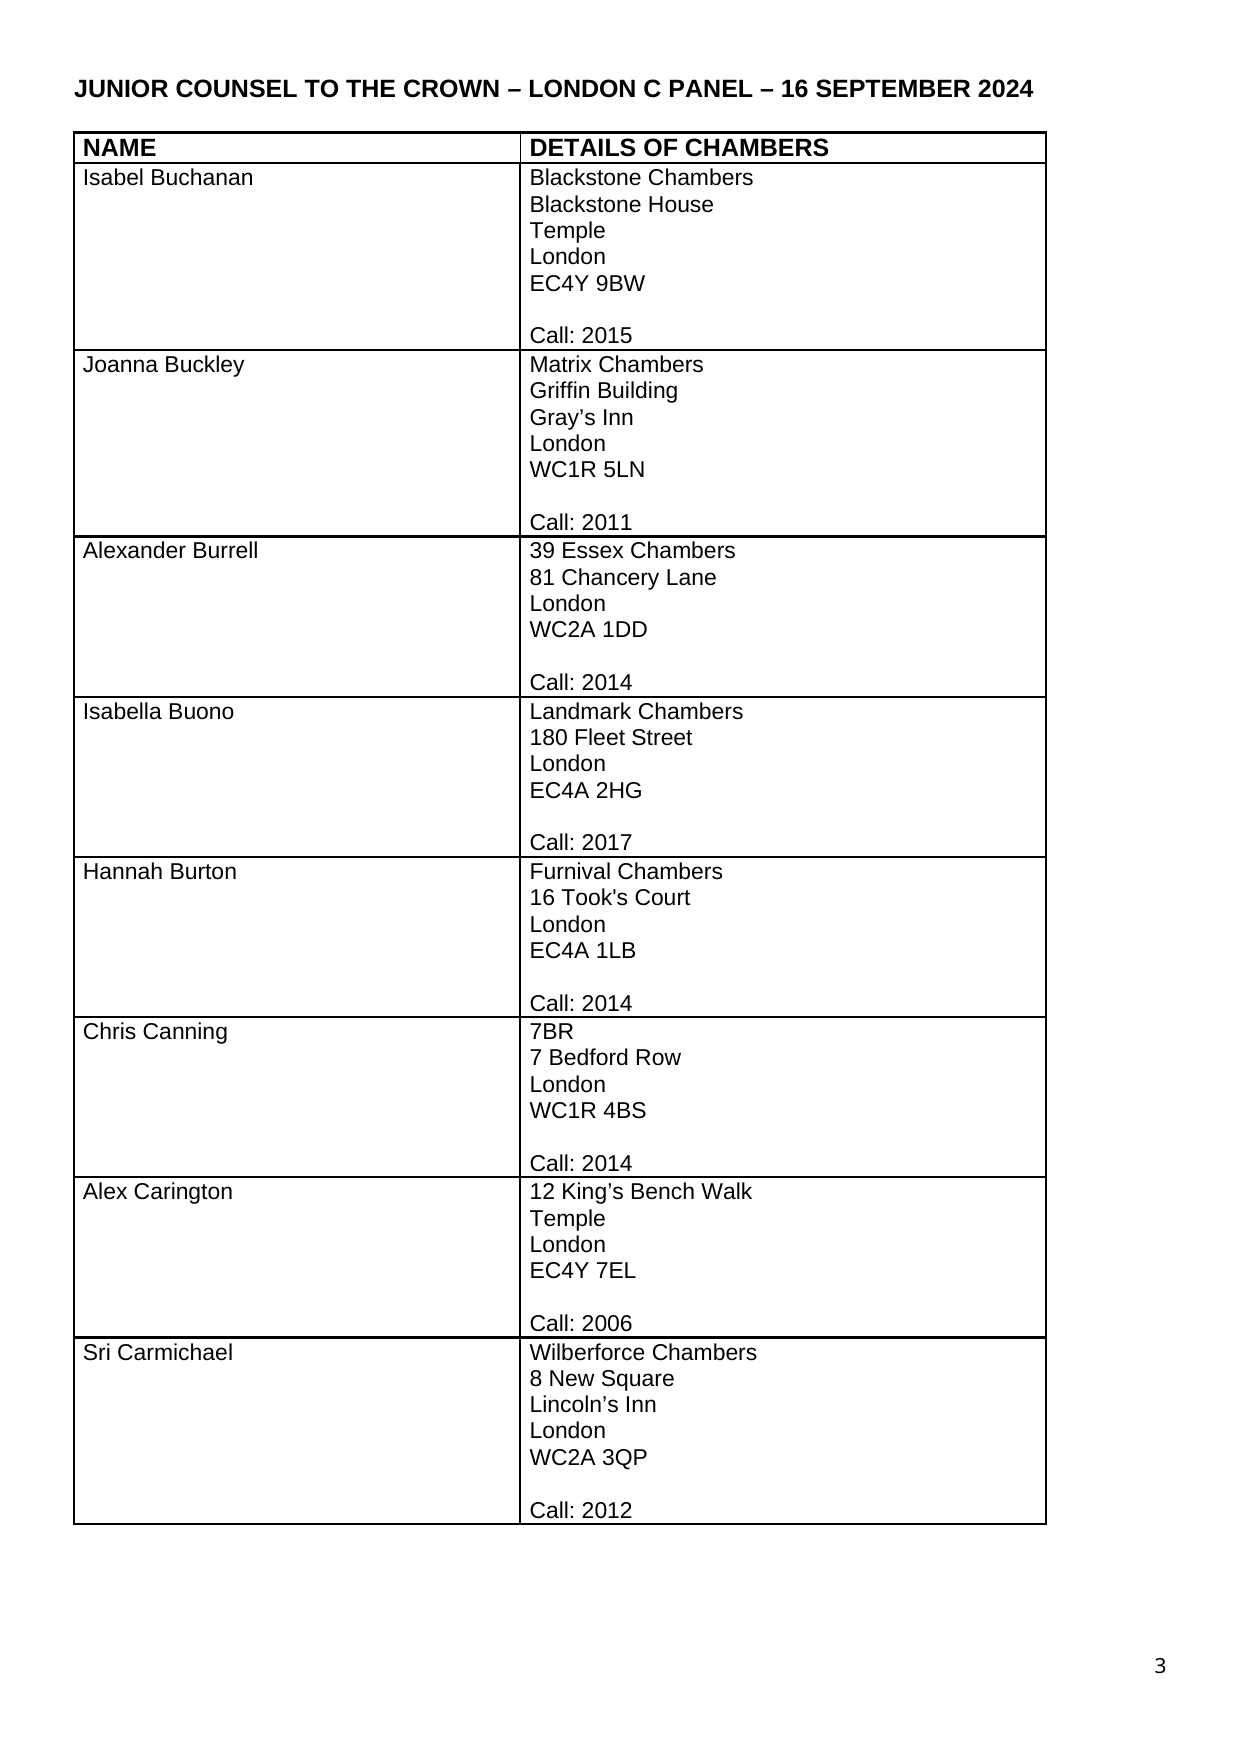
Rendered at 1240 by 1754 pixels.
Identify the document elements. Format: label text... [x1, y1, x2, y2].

table_cell Chris Canning [75, 1018, 519, 1176]
table_cell Hannah Burton [75, 858, 519, 1016]
table_header DETAILS OF CHAMBERS [521, 134, 1045, 162]
table_cell 12 King’s Bench Walk Temple London EC4Y 7EL Call: 2006 [521, 1178, 1045, 1336]
table_cell Sri Carmichael [75, 1339, 519, 1523]
table_cell Furnival Chambers 16 Took's Court London EC4A 1LB Call: 2014 [521, 858, 1045, 1016]
table_cell Isabella Buono [75, 698, 519, 856]
table_header NAME [75, 134, 520, 162]
table_cell Alexander Burrell [75, 538, 519, 696]
table_cell Blackstone Chambers Blackstone House Temple London EC4Y 9BW Call: 2015 [521, 164, 1045, 349]
table_cell 7BR 7 Bedford Row London WC1R 4BS Call: 2014 [521, 1018, 1045, 1176]
table_cell Isabel Buchanan [75, 164, 519, 349]
table_cell Alex Carington [75, 1178, 519, 1336]
table_cell Matrix Chambers Griffin Building Gray’s Inn London WC1R 5LN Call: 2011 [521, 351, 1045, 535]
table_cell Joanna Buckley [75, 351, 519, 535]
table_cell Landmark Chambers 180 Fleet Street London EC4A 2HG Call: 2017 [521, 698, 1045, 856]
table_cell Wilberforce Chambers 8 New Square Lincoln’s Inn London WC2A 3QP Call: 2012 [521, 1339, 1045, 1523]
table_cell 39 Essex Chambers 81 Chancery Lane London WC2A 1DD Call: 2014 [521, 538, 1045, 696]
